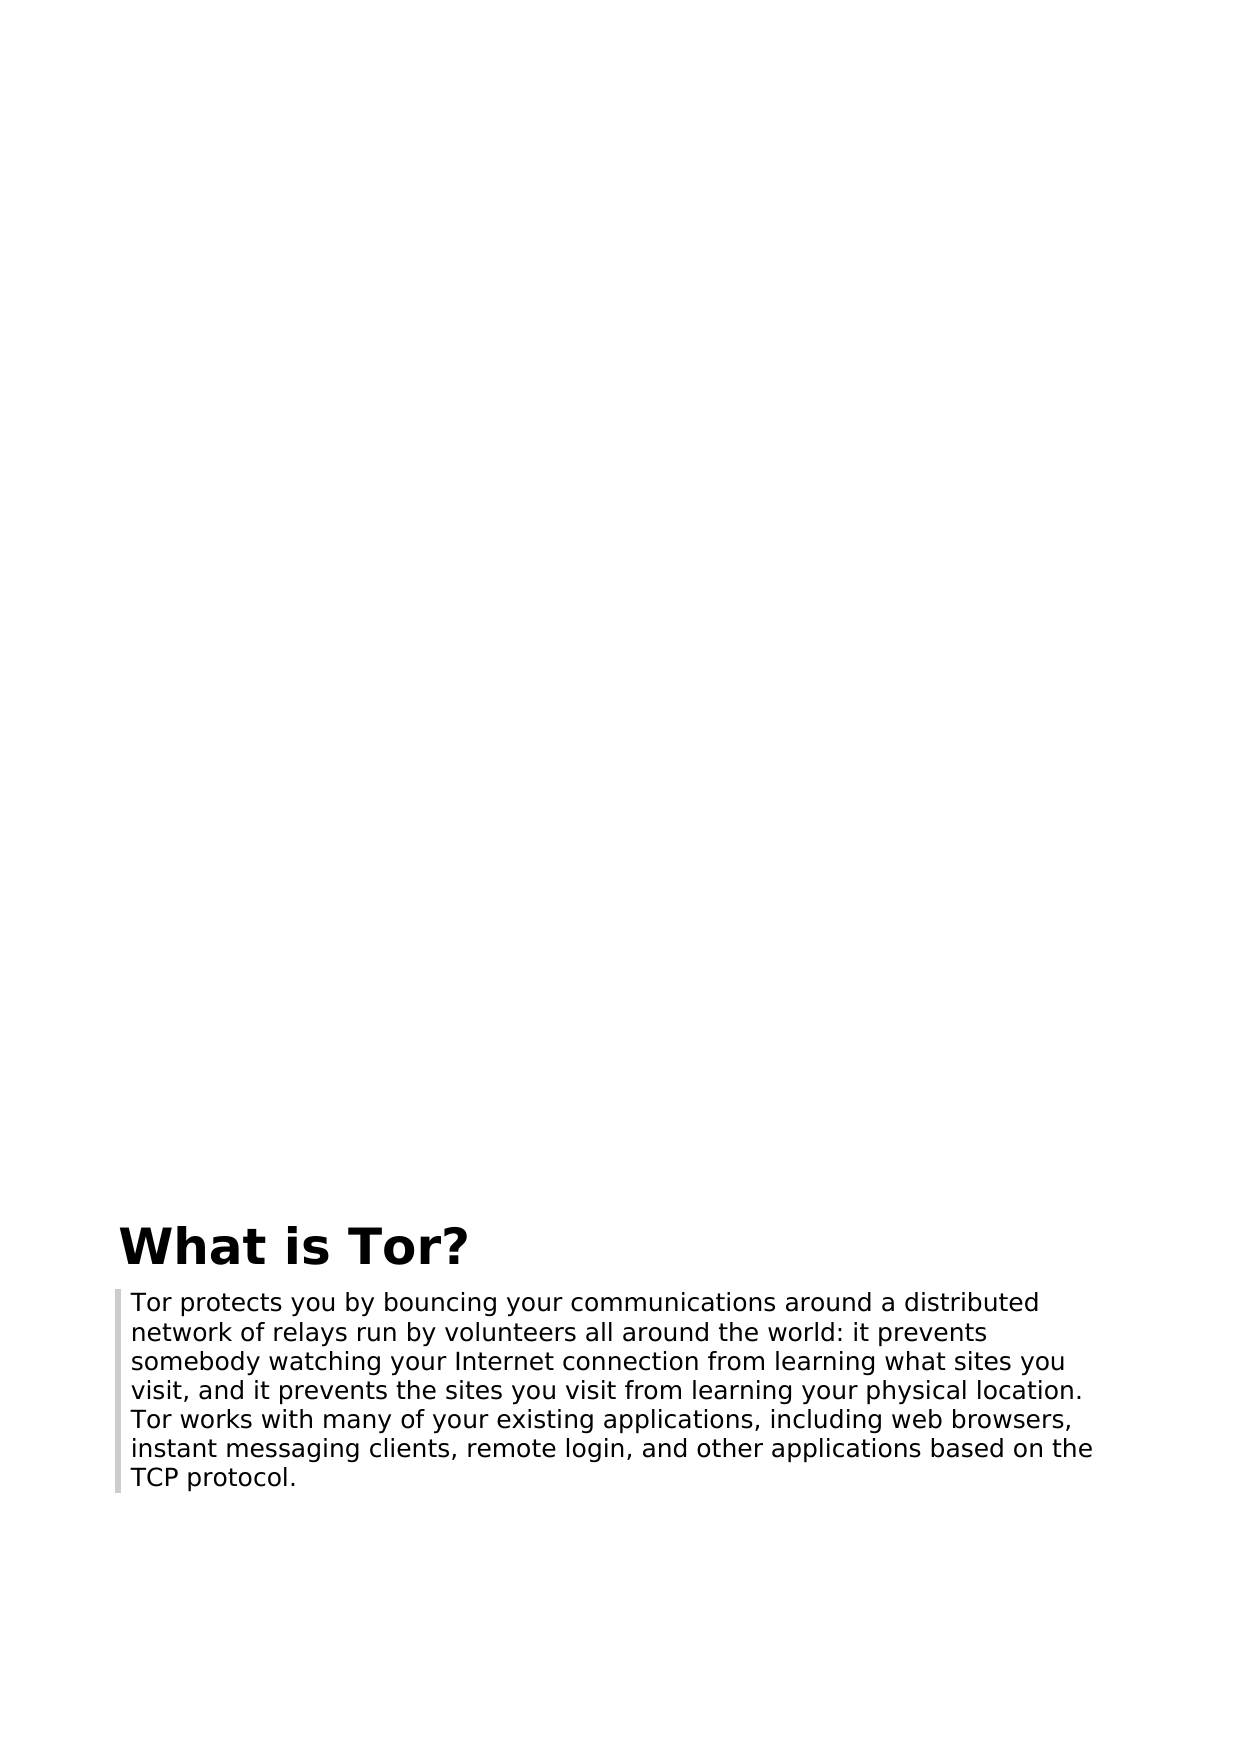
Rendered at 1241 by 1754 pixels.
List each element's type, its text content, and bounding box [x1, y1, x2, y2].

table_header Tor protects you by bouncing your communications around a distributed network of relays run by volunteers all around the world: it prevents somebody watching your Internet connection from learning what sites you visit, and it prevents the sites you visit from learning your physical location. Tor works with many of your existing applications, including web browsers, instant messaging clients, remote login, and other applications based on the TCP protocol. [121, 1289, 1122, 1493]
subtitle What is Tor? [118, 1218, 1122, 1276]
